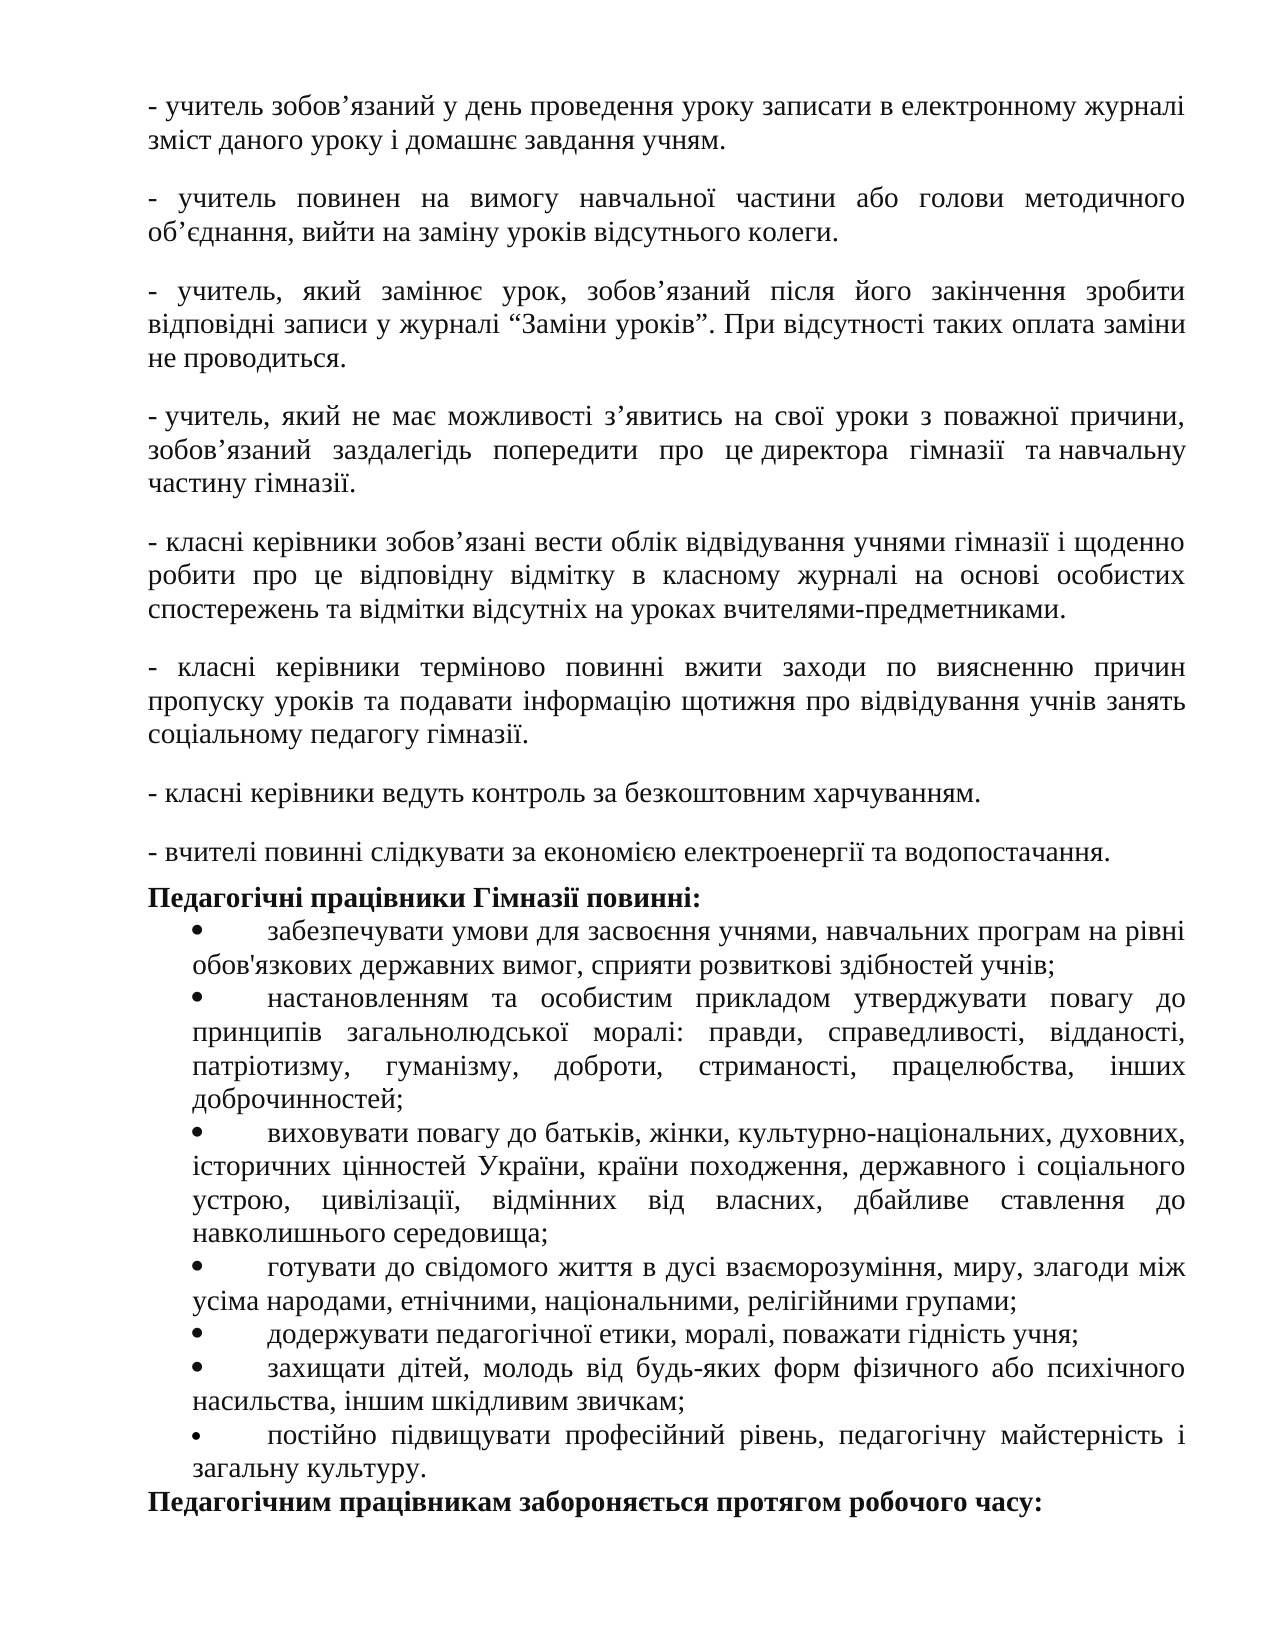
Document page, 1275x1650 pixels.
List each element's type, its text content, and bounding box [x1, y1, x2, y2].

list виховувати повагу до батьків, жінки, культурно-національних, духовних, історичних цінностей України, країни походження, державного і соціального устрою, цивілізації, відмінних від власних, дбайливе ставлення до навколишнього середовища; [192, 1115, 1186, 1249]
text Педагогічні працівники Гімназії повинні: [148, 880, 1186, 913]
text - класні керівники ведуть контроль за безкоштовним харчуванням. [148, 775, 1186, 809]
text - учитель повинен на вимогу навчальної частини або голови методичного об’єднання, вийти на заміну уроків відсутнього колеги. [148, 181, 1186, 248]
list готувати до свідомого життя в дусі взаєморозуміння, миру, злагоди між усіма народами, етнічними, національними, релігійними групами; [192, 1249, 1186, 1316]
list забезпечувати умови для засвоєння учнями, навчальних програм на рівні обов'язкових державних вимог, сприяти розвиткові здібностей учнів; [192, 913, 1186, 981]
text Педагогічним працівникам забороняється протягом робочого часу: [148, 1484, 1186, 1518]
text - класні керівники зобов’язані вести облік відвідування учнями гімназії і щоденно робити про це відповідну відмітку в класному журналі на основі особистих спостережень та відмітки відсутніх на уроках вчителями-предметниками. [148, 524, 1186, 624]
list захищати дітей, молодь від будь-яких форм фізичного або психічного насильства, іншим шкідливим звичкам; [192, 1350, 1186, 1417]
list постійно підвищувати професійний рівень, педагогічну майстерність і загальну культуру. [192, 1417, 1186, 1484]
text - учитель, який замінює урок, зобов’язаний після його закінчення зробити відповідні записи у журналі “Заміни уроків”. При відсутності таких оплата заміни не проводиться. [148, 273, 1186, 373]
list настановленням та особистим прикладом утверджувати повагу до принципів загальнолюдської моралі: правди, справедливості, відданості, патріотизму, гуманізму, доброти, стриманості, працелюбства, інших доброчинностей; [192, 981, 1186, 1115]
text - учитель зобов’язаний у день проведення уроку записати в електронному журналі зміст даного уроку і домашнє завдання учням. [148, 88, 1186, 156]
text - вчителі повинні слідкувати за економією електроенергії та водопостачання. [148, 834, 1186, 867]
list додержувати педагогічної етики, моралі, поважати гідність учня; [192, 1316, 1186, 1350]
text - класні керівники терміново повинні вжити заходи по виясненню причин пропуску уроків та подавати інформацію щотижня про відвідування учнів занять соціальному педагогу гімназії. [148, 649, 1186, 750]
text - учитель, який не має можливості з’явитись на свої уроки з поважної причини, зобов’язаний заздалегідь попередити про це директора гімназії та навчальну частину гімназії. [148, 398, 1186, 499]
